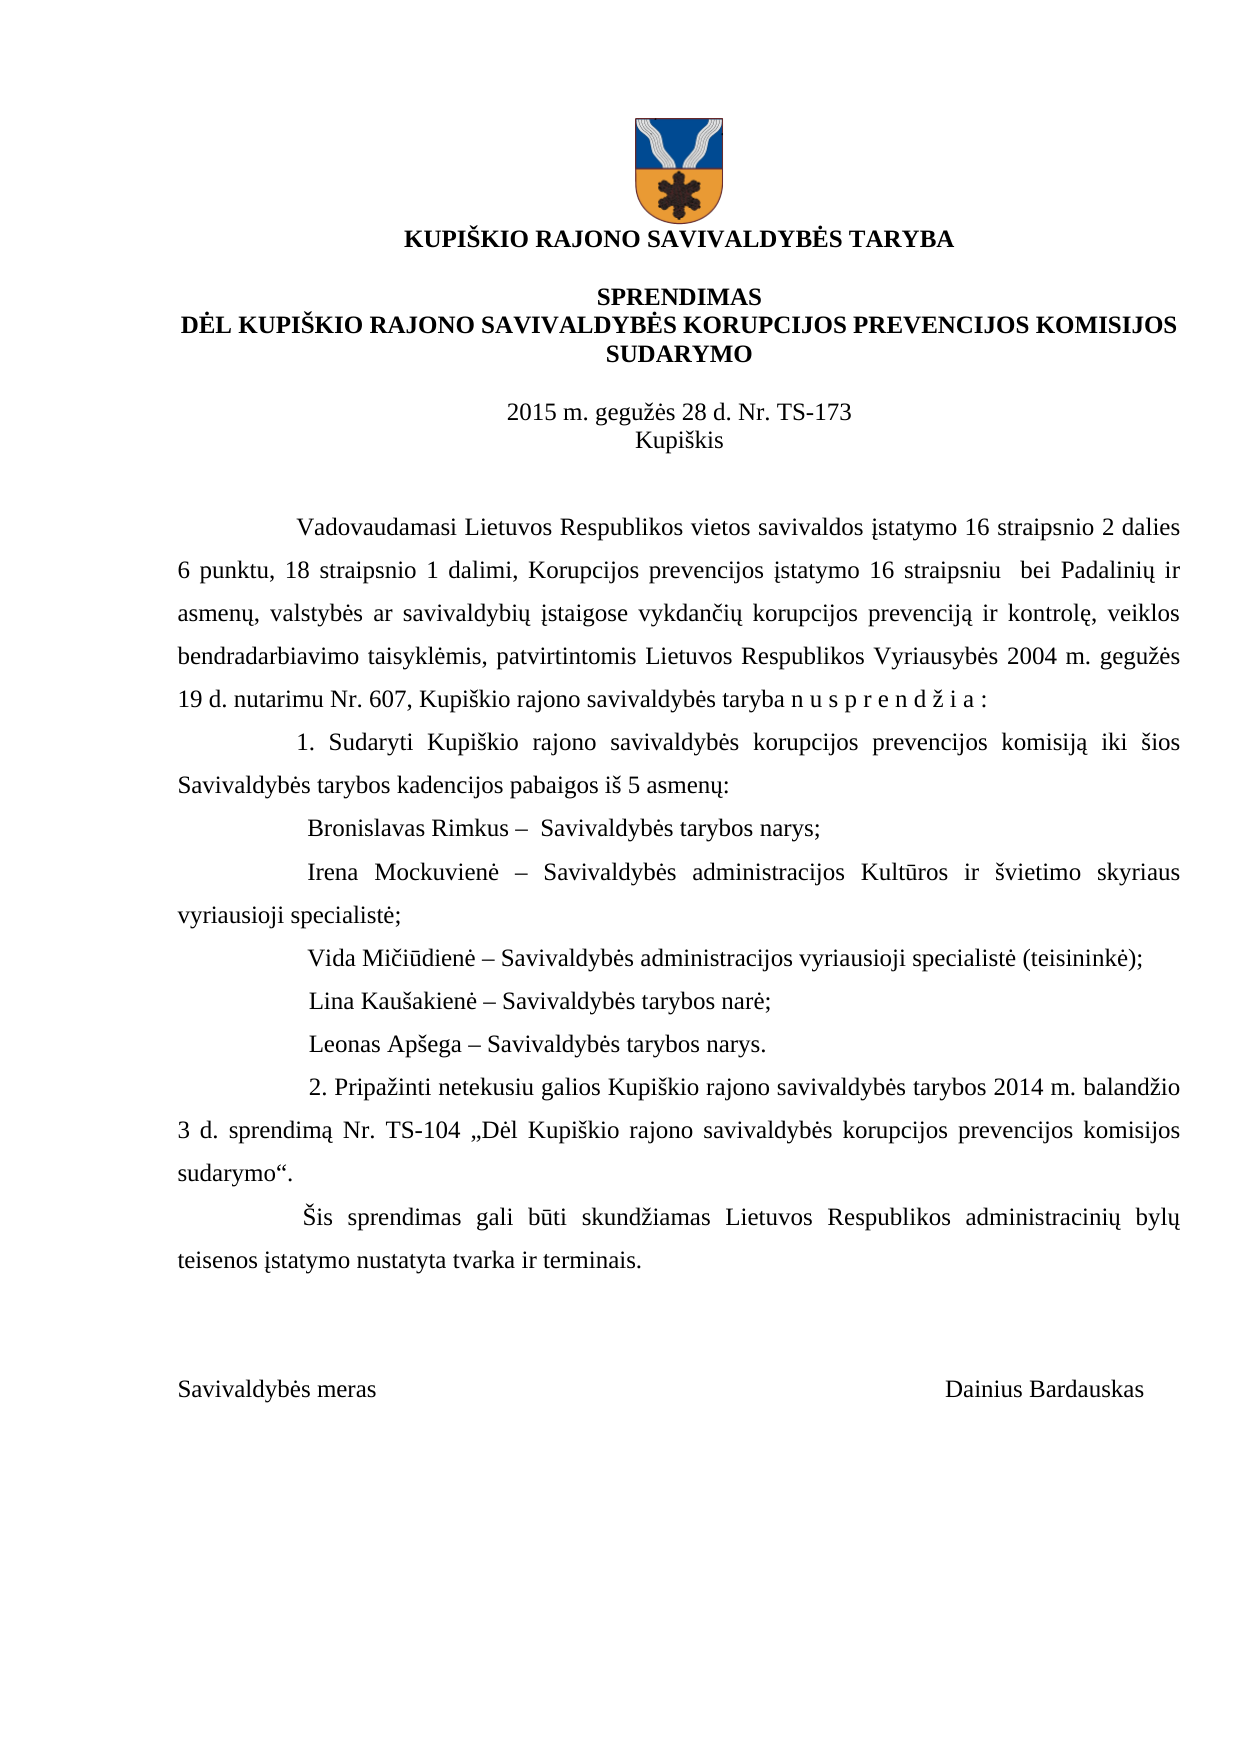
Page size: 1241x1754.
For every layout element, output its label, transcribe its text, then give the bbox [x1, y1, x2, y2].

text 2015 m. gegužės 28 d. Nr. TS-173 [177, 397, 1181, 425]
text Šis sprendimas gali būti skundžiamas Lietuvos Respublikos administracinių bylų teisenos įstatymo nustatyta tvarka ir terminais. [177, 1202, 1181, 1273]
text DĖL KUPIŠKIO RAJONO SAVIVALDYBĖS KORUPCIJOS PREVENCIJOS KOMISIJOS SUDARYMO [177, 310, 1181, 368]
text Bronislavas Rimkus – Savivaldybės tarybos narys; [177, 813, 1181, 842]
text SPRENDIMAS [177, 282, 1181, 310]
text Vadovaudamasi Lietuvos Respublikos vietos savivaldos įstatymo 16 straipsnio 2 dalies 6 punktu, 18 straipsnio 1 dalimi, Korupcijos prevencijos įstatymo 16 straipsniu bei Padalinių ir asmenų, valstybės ar savivaldybių įstaigose vykdančių korupcijos prevenciją ir kontrolę, veiklos bendradarbiavimo taisyklėmis, patvirtintomis Lietuvos Respublikos Vyriausybės 2004 m. gegužės 19 d. nutarimu Nr. 607, Kupiškio rajono savivaldybės taryba n u s p r e n d ž i a : [177, 512, 1181, 713]
text Kupiškis [177, 425, 1181, 454]
text Lina Kaušakienė – Savivaldybės tarybos narė; [177, 986, 1181, 1015]
text KUPIŠKIO RAJONO SAVIVALDYBĖS TARYBA [177, 224, 1181, 253]
text Leonas Apšega – Savivaldybės tarybos narys. [177, 1029, 1181, 1058]
text Savivaldybės meras Dainius Bardauskas [177, 1374, 1181, 1403]
text 2. Pripažinti netekusiu galios Kupiškio rajono savivaldybės tarybos 2014 m. balandžio 3 d. sprendimą Nr. TS-104 „Dėl Kupiškio rajono savivaldybės korupcijos prevencijos komisijos sudarymo“. [177, 1072, 1181, 1187]
text Irena Mockuvienė – Savivaldybės administracijos Kultūros ir švietimo skyriaus vyriausioji specialistė; [177, 857, 1181, 928]
text 1. Sudaryti Kupiškio rajono savivaldybės korupcijos prevencijos komisiją iki šios Savivaldybės tarybos kadencijos pabaigos iš 5 asmenų: [177, 727, 1181, 799]
text Vida Mičiūdienė – Savivaldybės administracijos vyriausioji specialistė (teisininkė); [177, 943, 1181, 972]
